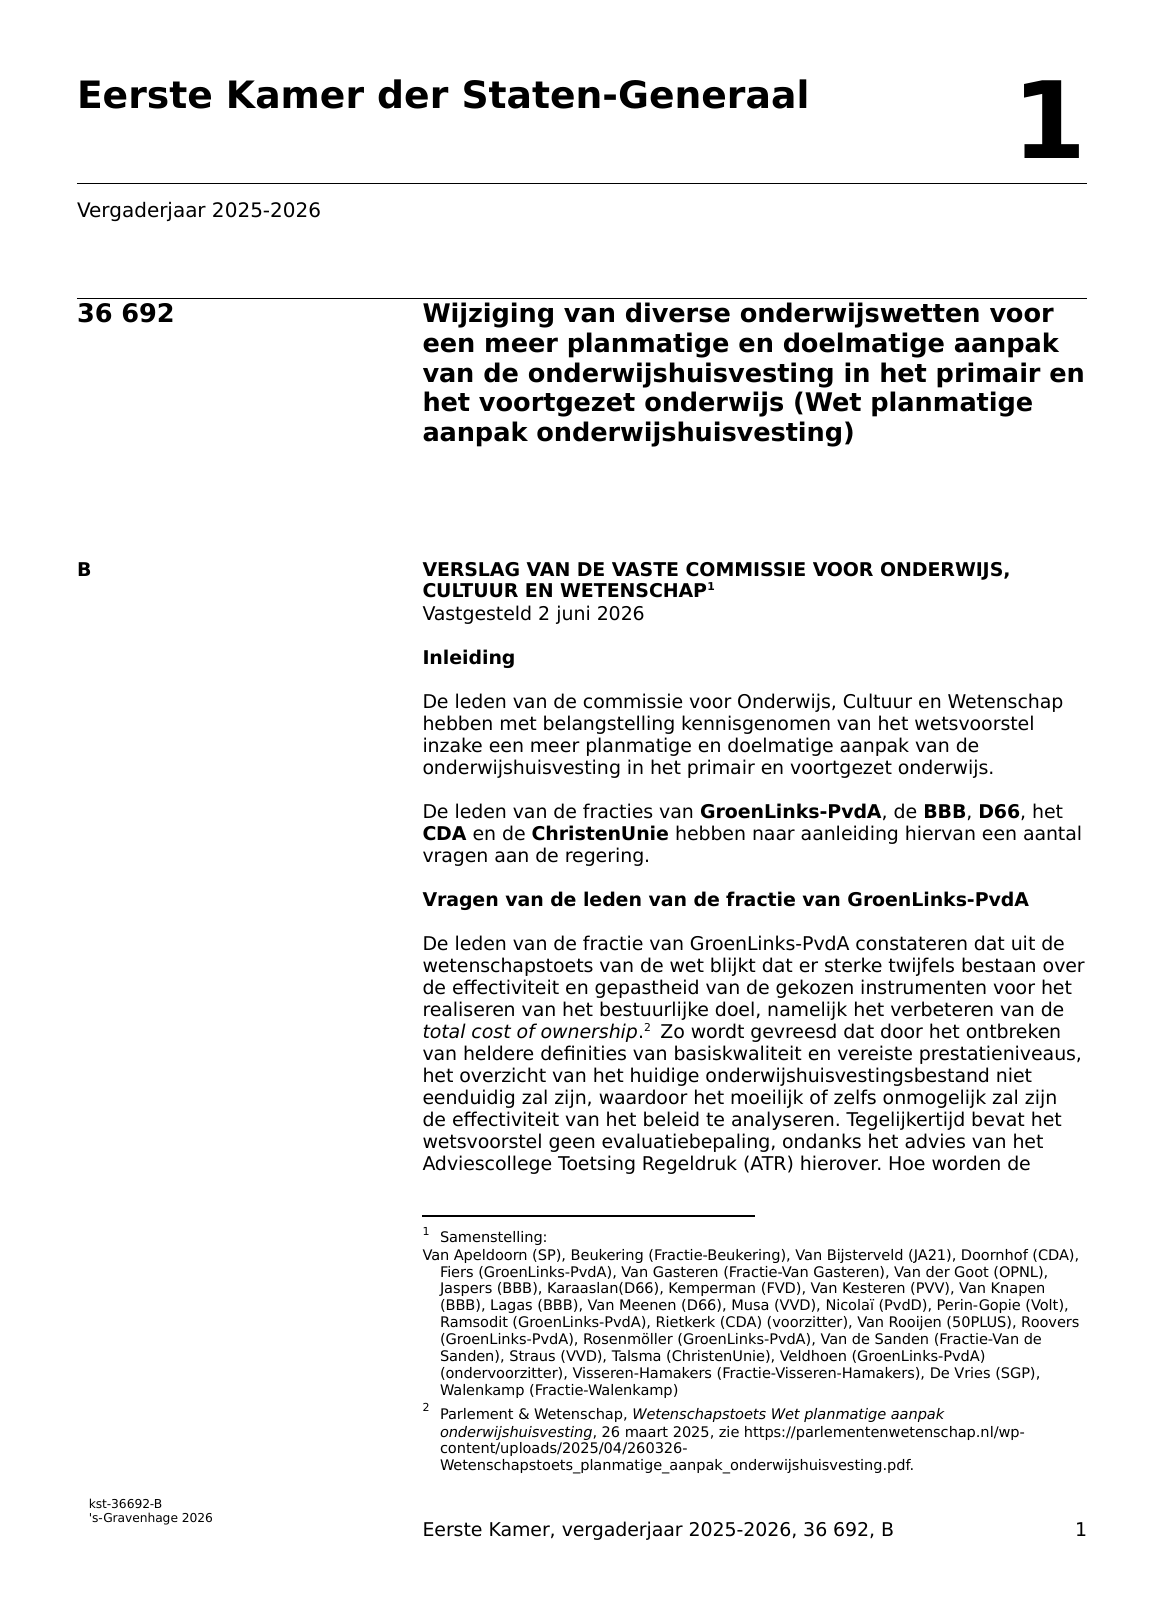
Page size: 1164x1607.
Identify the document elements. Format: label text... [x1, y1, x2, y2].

subtitle 36 692 Wijziging van diverse onderwijswetten voor een meer planmatige en doelmatige aanpak van de onderwijshuisvesting in het primair en het voortgezet onderwijs (Wet planmatige aanpak onderwijshuisvesting) [77, 299, 1087, 447]
text De leden van de fractie van GroenLinks-PvdA constateren dat uit de wetenschapstoets van de wet blijkt dat er sterke twijfels bestaan over de effectiviteit en gepastheid van de gekozen instrumenten voor het realiseren van het bestuurlijke doel, namelijk het verbeteren van de total cost of ownership. Zo wordt gevreesd dat door het ontbreken van heldere definities van basiskwaliteit en vereiste prestatieniveaus, het overzicht van het huidige onderwijshuisvestingsbestand niet eenduidig zal zijn, waardoor het moeilijk of zelfs onmogelijk zal zijn de effectiviteit van het beleid te analyseren. Tegelijkertijd bevat het wetsvoorstel geen evaluatiebepaling, ondanks het advies van het Adviescollege Toetsing Regeldruk (ATR) hierover. Hoe worden de [422, 933, 1087, 1175]
text 's-Gravenhage 2026 [88, 1511, 323, 1525]
text kst-36692-B [88, 1497, 323, 1511]
text De leden van de commissie voor Onderwijs, Cultuur en Wetenschap hebben met belangstelling kennisgenomen van het wetsvoorstel inzake een meer planmatige en doelmatige aanpak van de onderwijshuisvesting in het primair en voortgezet onderwijs. [422, 691, 1087, 779]
table_header Eerste Kamer der Staten-Generaal [77, 59, 886, 183]
text Parlement & Wetenschap, Wetenschapstoets Wet planmatige aanpak onderwijshuisvesting, 26 maart 2025, zie https://parlementenwetenschap.nl/wp-content/uploads/2025/04/260326-Wetenschapstoets_planmatige_aanpak_onderwijshuisvesting.pdf. [422, 1402, 1087, 1474]
subtitle B VERSLAG VAN DE VASTE COMMISSIE VOOR ONDERWIJS, CULTUUR EN WETENSCHAP [77, 558, 1087, 602]
table_header 1 [886, 59, 1087, 183]
text Van Apeldoorn (SP), Beukering (Fractie-Beukering), Van Bijsterveld (JA21), Doornhof (CDA), Fiers (GroenLinks-PvdA), Van Gasteren (Fractie-Van Gasteren), Van der Goot (OPNL), Jaspers (BBB), Karaaslan(D66), Kemperman (FVD), Van Kesteren (PVV), Van Knapen (BBB), Lagas (BBB), Van Meenen (D66), Musa (VVD), Nicolaï (PvdD), Perin-Gopie (Volt), Ramsodit (GroenLinks-PvdA), Rietkerk (CDA) (voorzitter), Van Rooijen (50PLUS), Roovers (GroenLinks-PvdA), Rosenmöller (GroenLinks-PvdA), Van de Sanden (Fractie-Van de Sanden), Straus (VVD), Talsma (ChristenUnie), Veldhoen (GroenLinks-PvdA) (ondervoorzitter), Visseren-Hamakers (Fractie-Visseren-Hamakers), De Vries (SGP), Walenkamp (Fractie-Walenkamp) [422, 1247, 1087, 1399]
table_cell Vergaderjaar 2025-2026 [77, 184, 1087, 298]
text De leden van de fracties van GroenLinks-PvdA, de BBB, D66, het CDA en de ChristenUnie hebben naar aanleiding hiervan een aantal vragen aan de regering. [422, 801, 1087, 867]
subtitle Vragen van de leden van de fractie van GroenLinks-PvdA [422, 889, 1087, 911]
subtitle Inleiding [422, 647, 1087, 668]
text Vastgesteld 2 juni 2026 [422, 602, 1087, 624]
text Samenstelling: [422, 1225, 1087, 1247]
